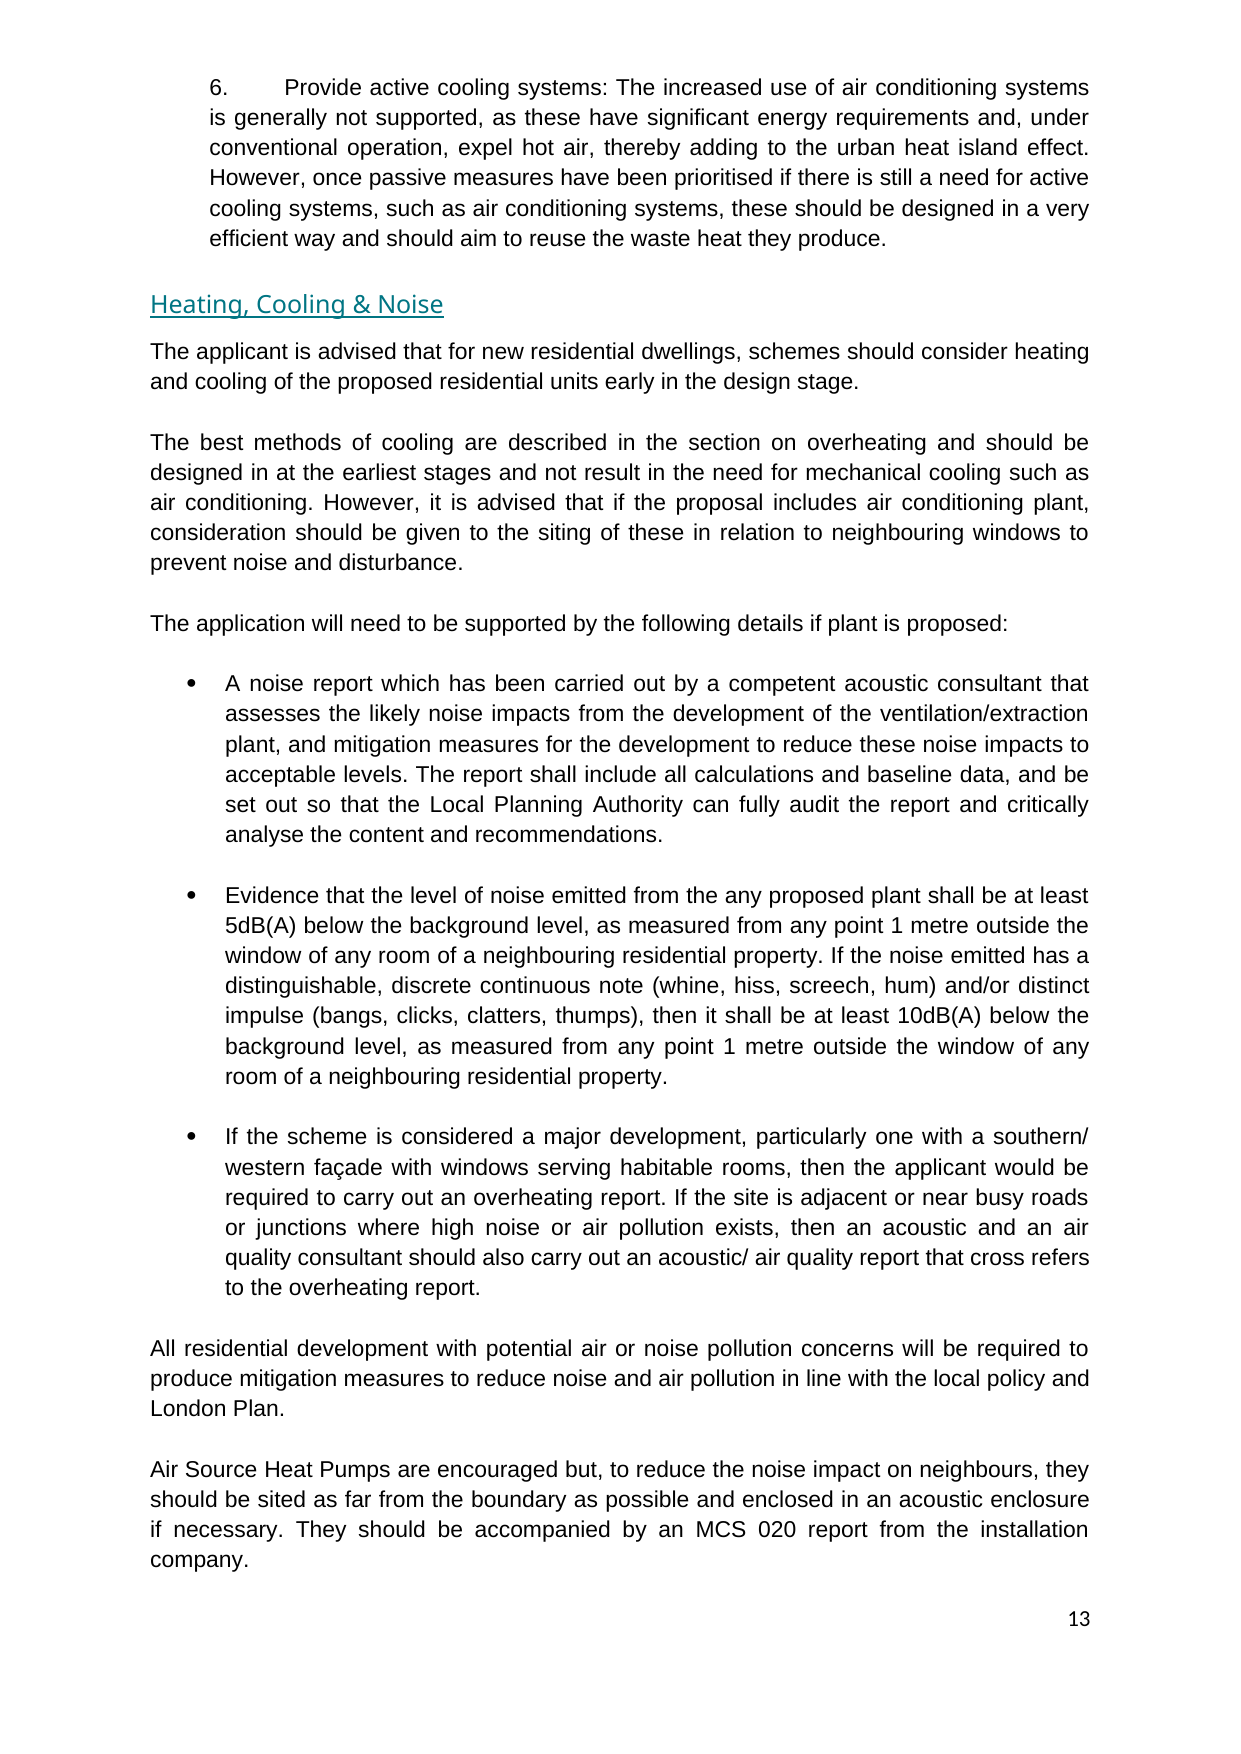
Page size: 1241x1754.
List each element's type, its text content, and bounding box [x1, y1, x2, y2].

list A noise report which has been carried out by a competent acoustic consultant that assesses the likely noise impacts from the development of the ventilation/extraction plant, and mitigation measures for the development to reduce these noise impacts to acceptable levels. The report shall include all calculations and baseline data, and be set out so that the Local Planning Authority can fully audit the report and critically analyse the content and recommendations. [187, 670, 1090, 848]
text The applicant is advised that for new residential dwellings, schemes should consider heating and cooling of the proposed residential units early in the design stage. [150, 338, 1090, 394]
list If the scheme is considered a major development, particularly one with a southern/ western façade with windows serving habitable rooms, then the applicant would be required to carry out an overheating report. If the site is adjacent or near busy roads or junctions where high noise or air pollution exists, then an acoustic and an air quality consultant should also carry out an acoustic/ air quality report that cross refers to the overheating report. [187, 1123, 1090, 1301]
text The best methods of cooling are described in the section on overheating and should be designed in at the earliest stages and not result in the need for mechanical cooling such as air conditioning. However, it is advised that if the proposal includes air conditioning plant, consideration should be given to the siting of these in relation to neighbouring windows to prevent noise and disturbance. [150, 428, 1090, 576]
list Evidence that the level of noise emitted from the any proposed plant shall be at least 5dB(A) below the background level, as measured from any point 1 metre outside the window of any room of a neighbouring residential property. If the noise emitted has a distinguishable, discrete continuous note (whine, hiss, screech, hum) and/or distinct impulse (bangs, clicks, clatters, thumps), then it shall be at least 10dB(A) below the background level, as measured from any point 1 metre outside the window of any room of a neighbouring residential property. [187, 882, 1090, 1089]
text The application will need to be supported by the following details if plant is proposed: [150, 610, 1090, 636]
text All residential development with potential air or noise pollution concerns will be required to produce mitigation measures to reduce noise and air pollution in line with the local policy and London Plan. [150, 1335, 1090, 1422]
subtitle Heating, Cooling & Noise [150, 287, 1090, 321]
text Air Source Heat Pumps are encouraged but, to reduce the noise impact on neighbours, they should be sited as far from the boundary as possible and enclosed in an acoustic enclosure if necessary. They should be accompanied by an MCS 020 report from the installation company. [150, 1456, 1090, 1573]
list Provide active cooling systems: The increased use of air conditioning systems is generally not supported, as these have significant energy requirements and, under conventional operation, expel hot air, thereby adding to the urban heat island effect. However, once passive measures have been prioritised if there is still a need for active cooling systems, such as air conditioning systems, these should be designed in a very efficient way and should aim to reuse the waste heat they produce. [209, 74, 1090, 251]
